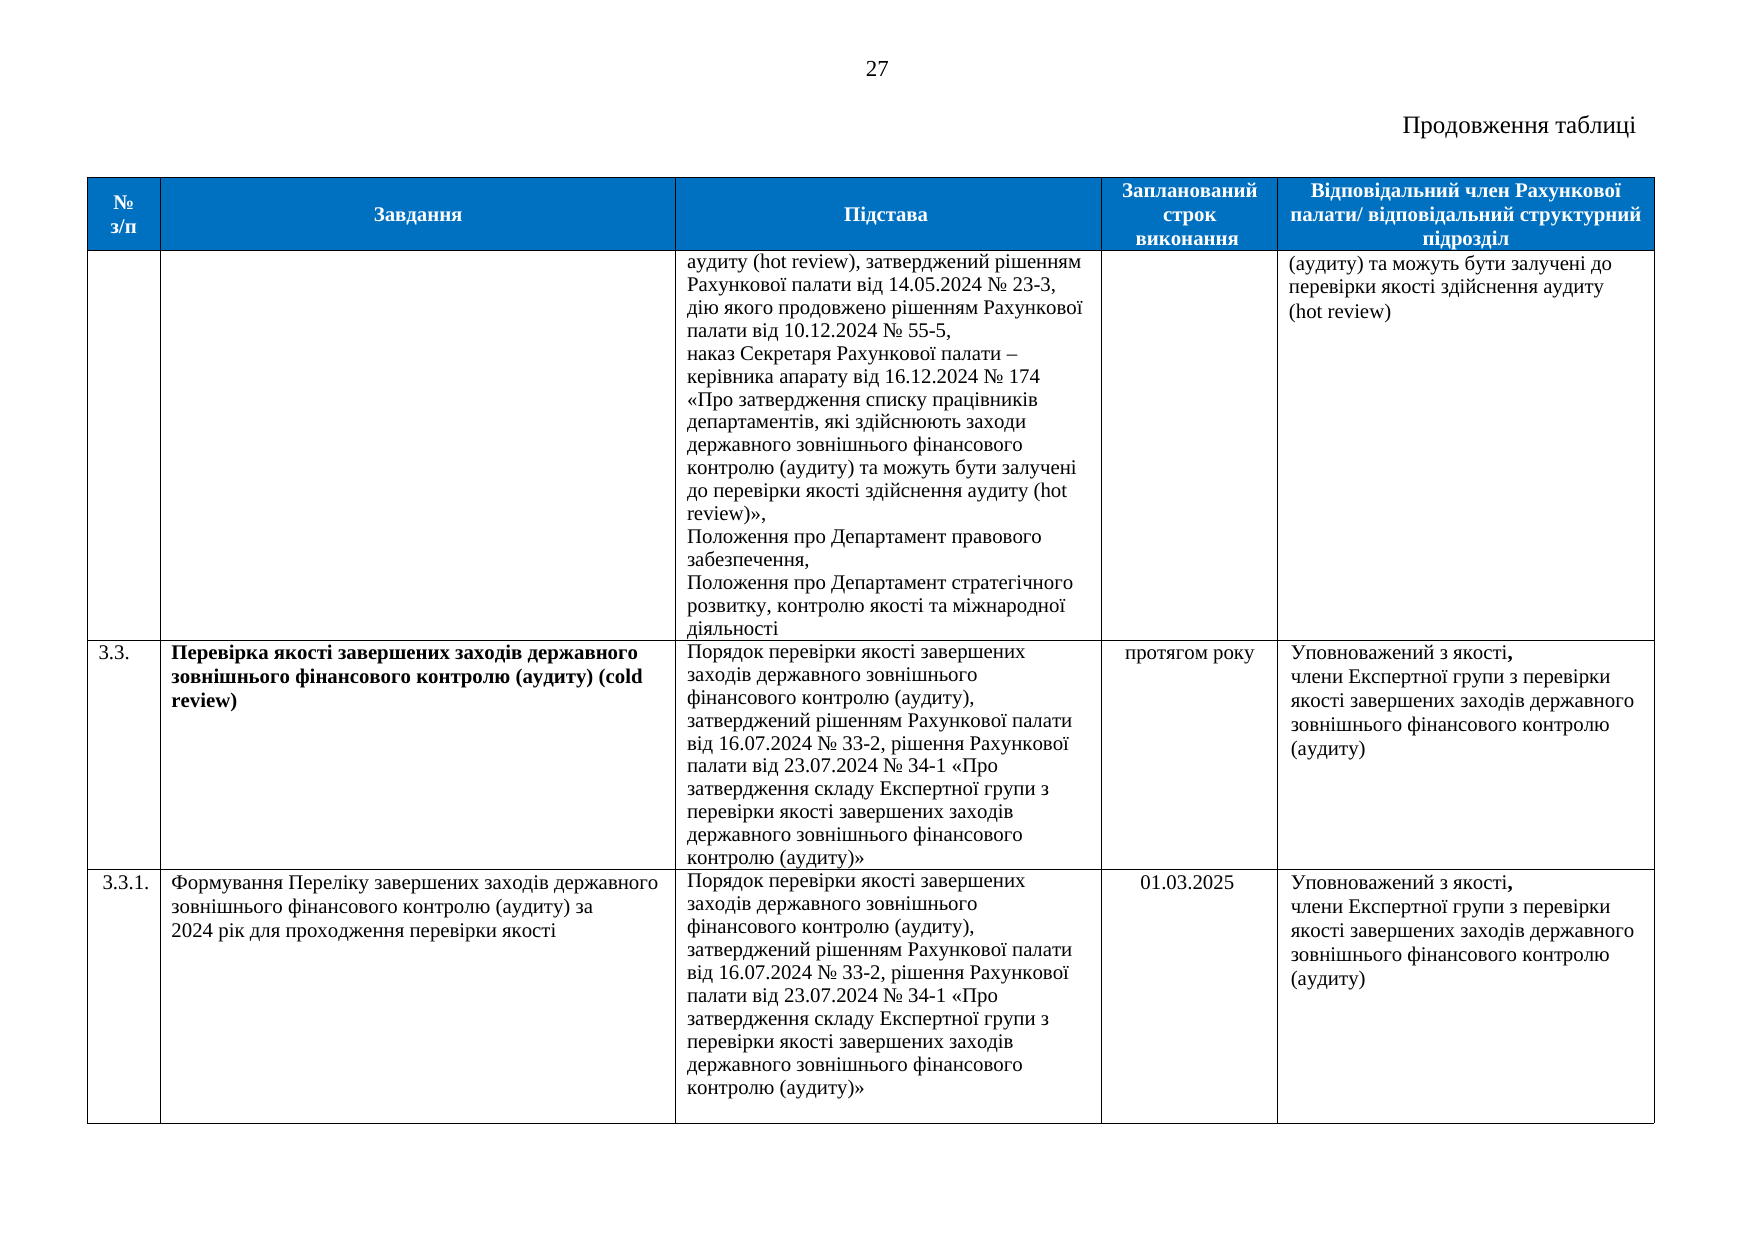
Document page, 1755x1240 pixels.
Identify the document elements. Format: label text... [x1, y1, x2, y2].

table_cell [88, 251, 160, 639]
table_header Підстава [676, 178, 1101, 250]
table_cell аудиту (hot review), затверджений рішенням Рахункової палати від 14.05.2024 № 23-3, дію якого продовжено рішенням Рахункової палати від 10.12.2024 № 55-5, наказ Секретаря Рахункової палати – керівника апарату від 16.12.2024 № 174 «Про затвердження списку працівників департаментів, які здійснюють заходи державного зовнішнього фінансового контролю (аудиту) та можуть бути залучені до перевірки якості здійснення аудиту (hot review)», Положення про Департамент правового забезпечення, Положення про Департамент стратегічного розвитку, контролю якості та міжнародної діяльності [676, 251, 1101, 639]
table_header № з/п [88, 178, 160, 250]
table_cell Порядок перевірки якості завершених заходів державного зовнішнього фінансового контролю (аудиту), затверджений рішенням Рахункової палати від 16.07.2024 № 33-2, рішення Рахункової палати від 23.07.2024 № 34-1 «Про затвердження складу Експертної групи з перевірки якості завершених заходів державного зовнішнього фінансового контролю (аудиту)» [676, 870, 1101, 1123]
table_cell Уповноважений з якості, члени Експертної групи з перевірки якості завершених заходів державного зовнішнього фінансового контролю (аудиту) [1278, 641, 1654, 869]
table_header Завдання [161, 178, 675, 250]
table_cell [88, 641, 160, 869]
table_cell протягом року [1102, 641, 1277, 869]
table_header Відповідальний член Рахункової палати/ відповідальний структурний підрозділ [1278, 178, 1654, 250]
table_cell Порядок перевірки якості завершених заходів державного зовнішнього фінансового контролю (аудиту), затверджений рішенням Рахункової палати від 16.07.2024 № 33-2, рішення Рахункової палати від 23.07.2024 № 34-1 «Про затвердження складу Експертної групи з перевірки якості завершених заходів державного зовнішнього фінансового контролю (аудиту)» [676, 641, 1101, 869]
table_cell Формування Переліку завершених заходів державного зовнішнього фінансового контролю (аудиту) за 2024 рік для проходження перевірки якості [161, 870, 675, 1123]
table_cell (аудиту) та можуть бути залучені до перевірки якості здійснення аудиту (hot review) [1278, 251, 1654, 639]
table_cell 01.03.2025 [1102, 870, 1277, 1123]
table_cell [161, 251, 675, 639]
table_cell Перевірка якості завершених заходів державного зовнішнього фінансового контролю (аудиту) (cold review) [161, 641, 675, 869]
table_cell [1102, 251, 1277, 639]
table_cell 3.3.1. [88, 870, 160, 1123]
table_cell Уповноважений з якості, члени Експертної групи з перевірки якості завершених заходів державного зовнішнього фінансового контролю (аудиту) [1278, 870, 1654, 1123]
table_header Запланований строк виконання [1102, 178, 1277, 250]
